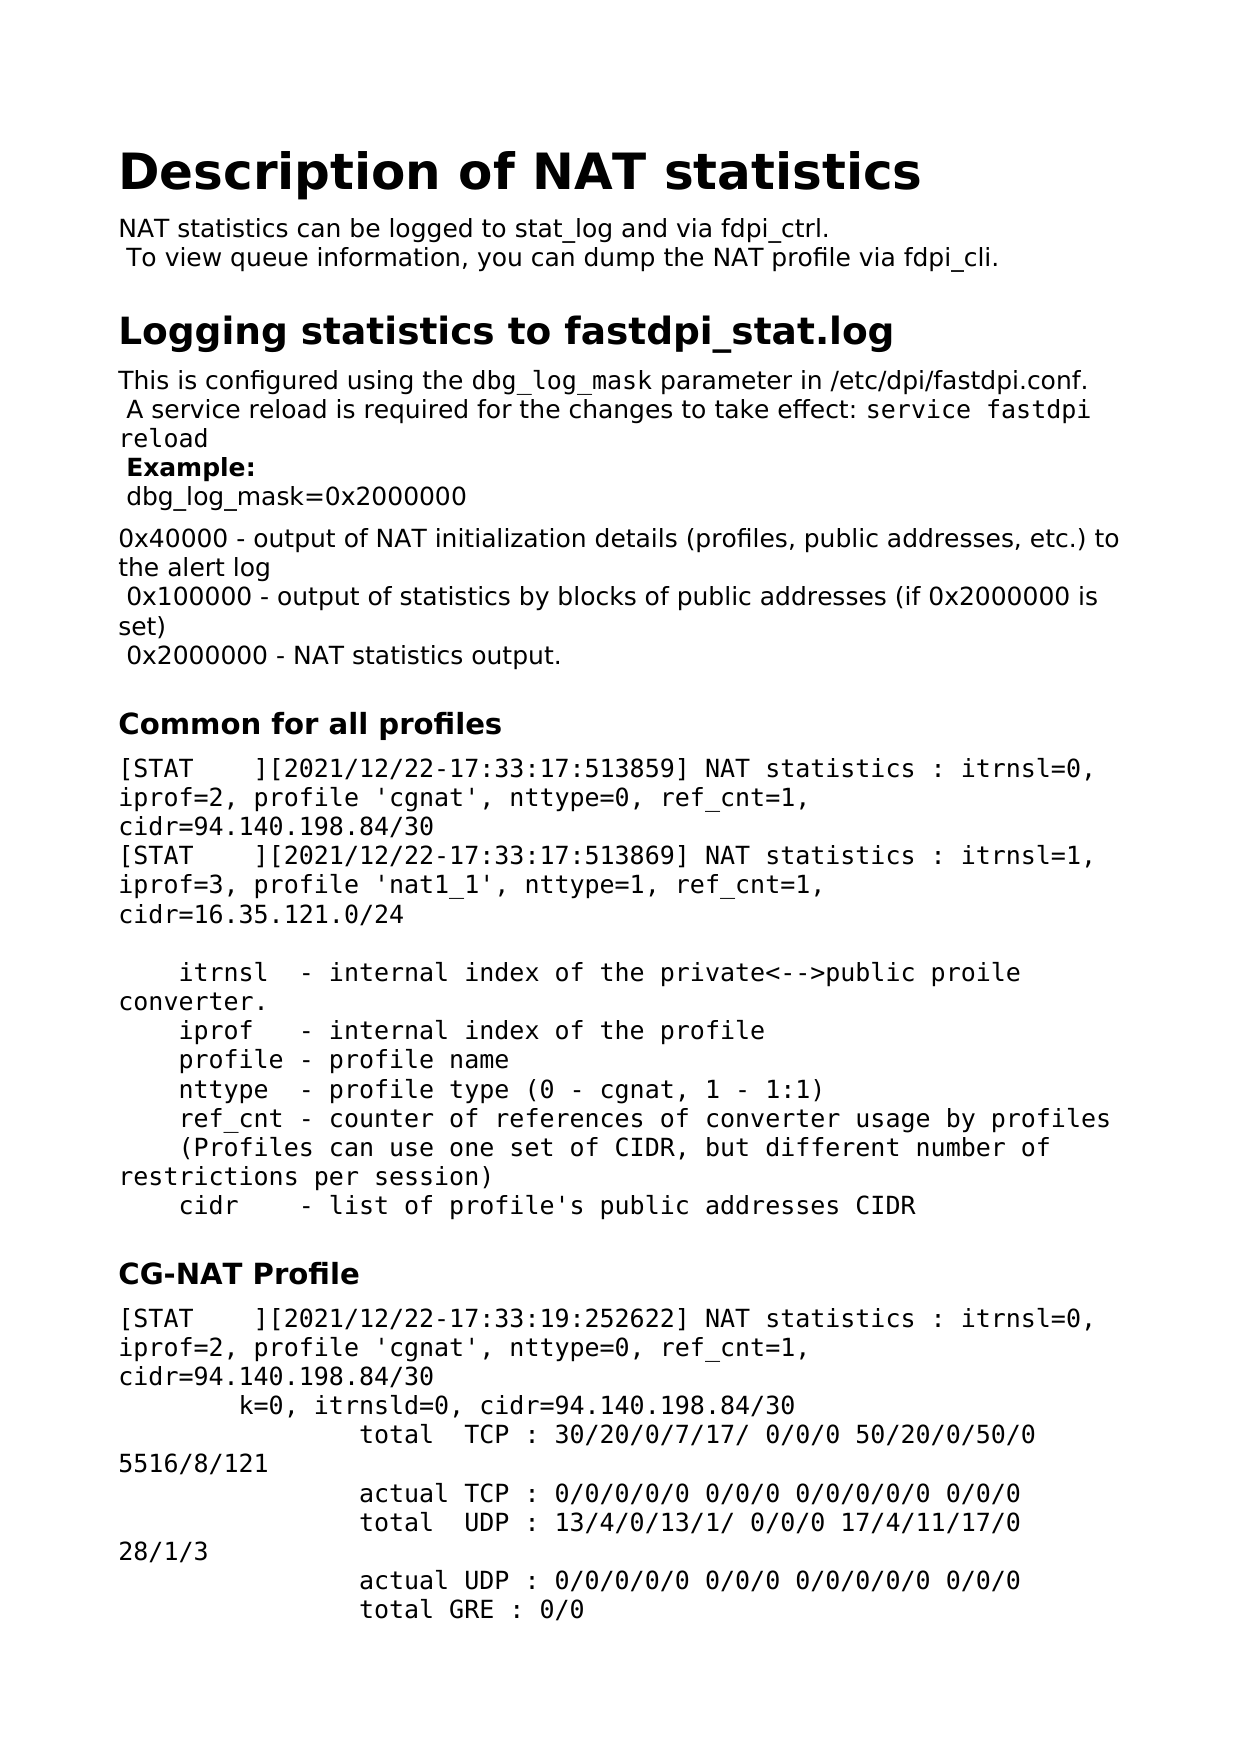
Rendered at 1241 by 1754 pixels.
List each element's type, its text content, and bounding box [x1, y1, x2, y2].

text This is configured using the dbg_log_mask parameter in /etc/dpi/fastdpi.conf. A service reload is required for the changes to take effect: service fastdpi reload Example: dbg_log_mask=0x2000000 [118, 366, 1122, 512]
subtitle Common for all profiles [118, 707, 1122, 741]
subtitle Logging statistics to fastdpi_stat.log [118, 310, 1122, 353]
text 0x40000 - output of NAT initialization details (profiles, public addresses, etc.) to the alert log 0x100000 - output of statistics by blocks of public addresses (if 0x2000000 is set) 0x2000000 - NAT statistics output. [118, 524, 1122, 670]
text [STAT ][2021/12/22-17:33:19:252622] NAT statistics : itrnsl=0, iprof=2, profile 'cgnat', nttype=0, ref_cnt=1, cidr=94.140.198.84/30 k=0, itrnsld=0, cidr=94.140.198.84/30 total TCP : 30/20/0/7/17/ 0/0/0 50/20/0/50/0 5516/8/121 actual TCP : 0/0/0/0/0 0/0/0 0/0/0/0/0 0/0/0 total UDP : 13/4/0/13/1/ 0/0/0 17/4/11/17/0 28/1/3 actual UDP : 0/0/0/0/0 0/0/0 0/0/0/0/0 0/0/0 total GRE : 0/0 [118, 1304, 1122, 1625]
subtitle CG-NAT Profile [118, 1257, 1122, 1291]
subtitle Description of NAT statistics [118, 143, 1122, 201]
text [STAT ][2021/12/22-17:33:17:513859] NAT statistics : itrnsl=0, iprof=2, profile 'cgnat', nttype=0, ref_cnt=1, cidr=94.140.198.84/30 [STAT ][2021/12/22-17:33:17:513869] NAT statistics : itrnsl=1, iprof=3, profile 'nat1_1', nttype=1, ref_cnt=1, cidr=16.35.121.0/24 itrnsl - internal index of the private<-->public proile converter. iprof - internal index of the profile profile - profile name nttype - profile type (0 - cgnat, 1 - 1:1) ref_cnt - counter of references of converter usage by profiles (Profiles can use one set of CIDR, but different number of restrictions per session) cidr - list of profile's public addresses CIDR [118, 754, 1122, 1221]
text NAT statistics can be logged to stat_log and via fdpi_ctrl. To view queue information, you can dump the NAT profile via fdpi_cli. [118, 214, 1122, 272]
